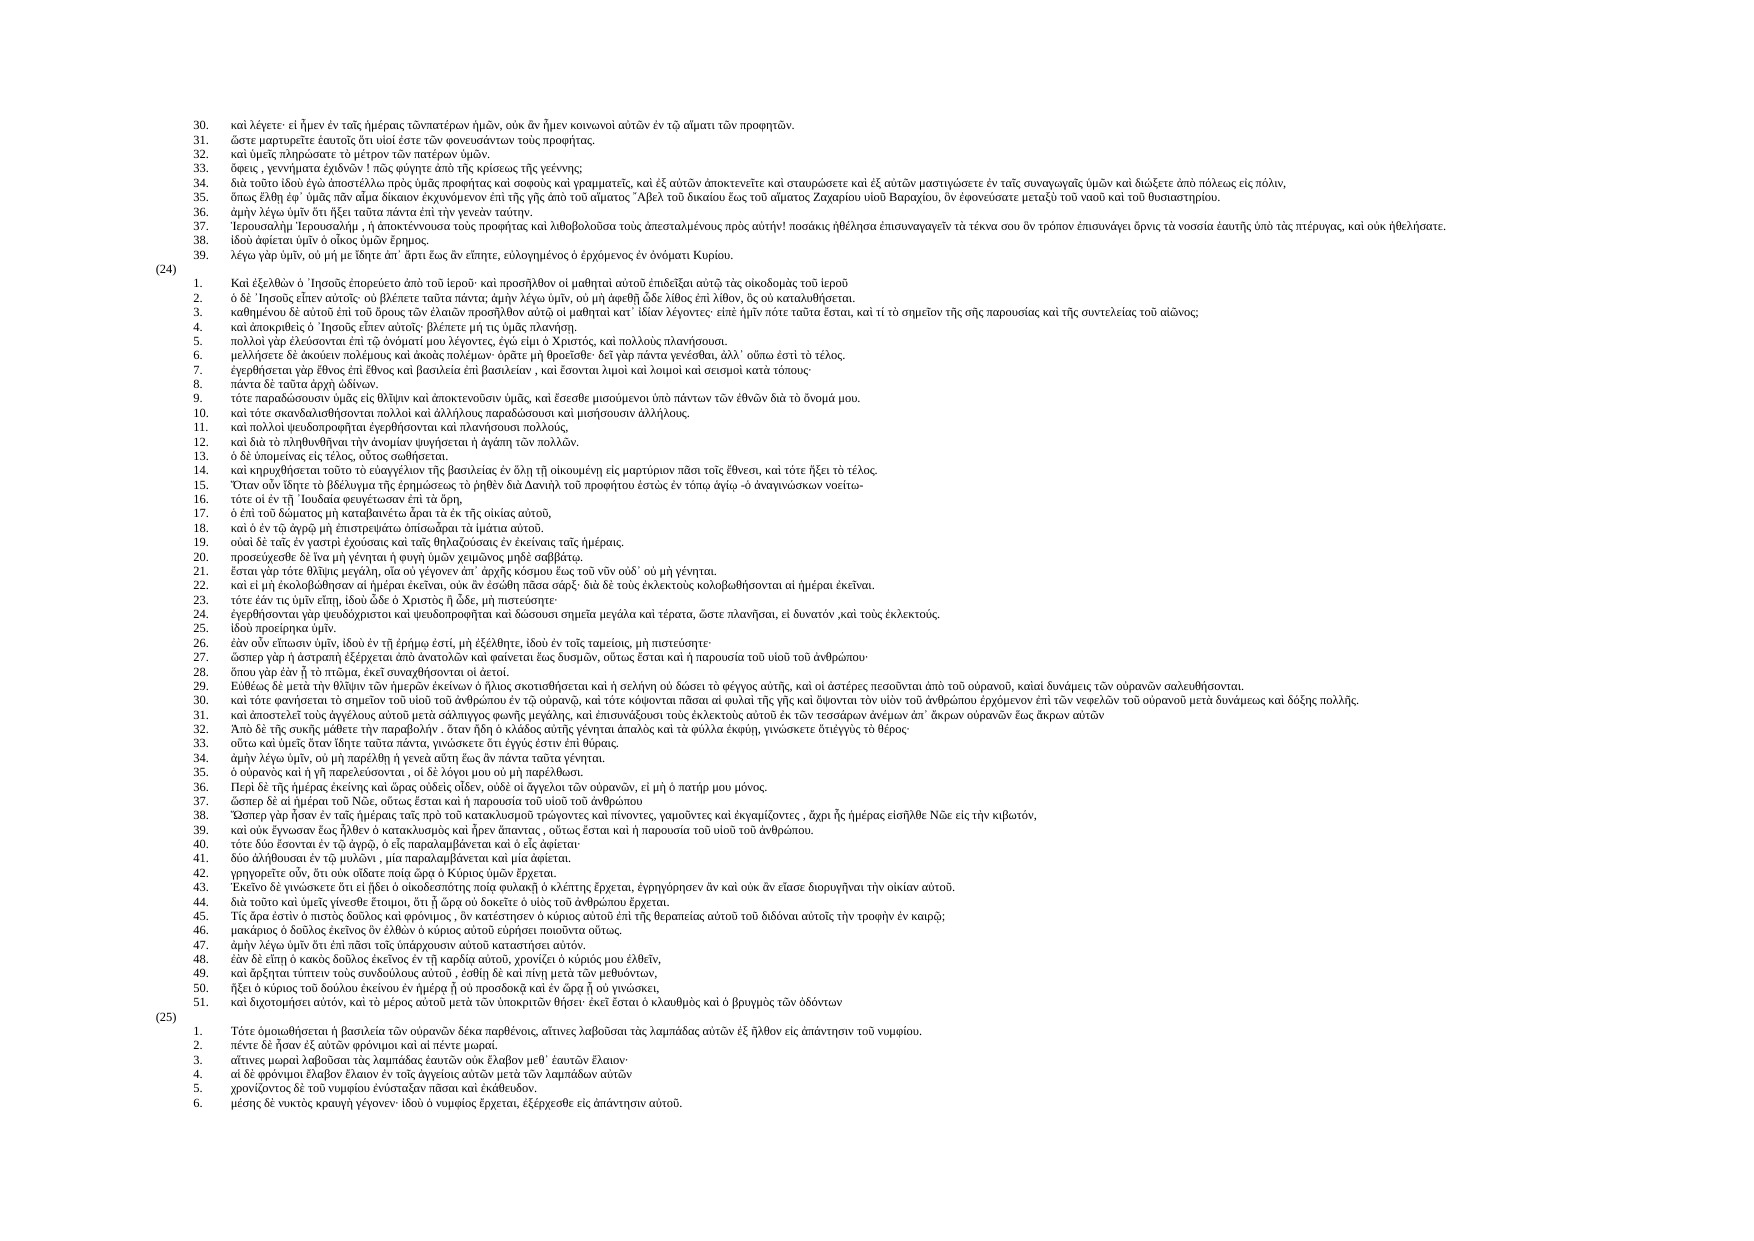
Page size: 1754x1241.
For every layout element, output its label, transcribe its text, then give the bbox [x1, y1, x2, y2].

list καὶ πολλοὶ ψευδοπροφῆται ἐγερθήσονται καὶ πλανήσουσι πολλούς, [193, 420, 1636, 434]
list αἵτινες μωραὶ λαβοῦσαι τὰς λαμπάδας ἑαυτῶν οὐκ ἔλαβον μεθ᾿ ἑαυτῶν ἔλαιον· [193, 1052, 1636, 1067]
list καὶ τότε σκανδαλισθήσονται πολλοὶ καὶ ἀλλήλους παραδώσουσι καὶ μισήσουσιν ἀλλήλους. [193, 406, 1636, 420]
list καὶ κηρυχθήσεται τοῦτο τὸ εὐαγγέλιον τῆς βασιλείας ἐν ὅλῃ τῇ οἰκουμένῃ εἰς μαρτύριον πᾶσι τοῖς ἔθνεσι, καὶ τότε ἥξει τὸ τέλος. [193, 463, 1636, 477]
list καὶ οὐκ ἔγνωσαν ἕως ἦλθεν ὁ κατακλυσμὸς καὶ ἦρεν ἅπαντας , οὕτως ἔσται καὶ ἡ παρουσία τοῦ υἱοῦ τοῦ ἀνθρώπου. [193, 822, 1636, 837]
list Ὥσπερ γὰρ ἦσαν ἐν ταῖς ἡμέραις ταῖς πρὸ τοῦ κατακλυσμοῦ τρώγοντες καὶ πίνοντες, γαμοῦντες καὶ ἐκγαμίζοντες , ἄχρι ἧς ἡμέρας εἰσῆλθε Νῶε εἰς τὴν κιβωτόν, [193, 808, 1636, 822]
list ἐὰν δὲ εἴπῃ ὁ κακὸς δοῦλος ἐκεῖνος ἐν τῇ καρδίᾳ αὐτοῦ, χρονίζει ὁ κύριός μου ἐλθεῖν, [193, 952, 1636, 966]
list οὐαὶ δὲ ταῖς ἐν γαστρὶ ἐχούσαις καὶ ταῖς θηλαζούσαις ἐν ἐκείναις ταῖς ἡμέραις. [193, 535, 1636, 549]
list ὄφεις , γεννήματα ἐχιδνῶν ! πῶς φύγητε ἀπὸ τῆς κρίσεως τῆς γεέννης; [193, 161, 1636, 176]
list καὶ ὁ ἐν τῷ ἀγρῷ μὴ ἐπιστρεψάτω ὀπίσωἆραι τὰ ἱμάτια αὐτοῦ. [193, 521, 1636, 535]
list τότε ἐάν τις ὑμῖν εἴπῃ, ἰδοὺ ὧδε ὁ Χριστὸς ἢ ὧδε, μὴ πιστεύσητε· [193, 592, 1636, 607]
list ἀμὴν λέγω ὑμῖν ὅτι ἐπὶ πᾶσι τοῖς ὑπάρχουσιν αὐτοῦ καταστήσει αὐτόν. [193, 937, 1636, 952]
list Τίς ἄρα ἐστὶν ὁ πιστὸς δοῦλος καὶ φρόνιμος , ὃν κατέστησεν ὁ κύριος αὐτοῦ ἐπὶ τῆς θεραπείας αὐτοῦ τοῦ διδόναι αὐτοῖς τὴν τροφὴν ἐν καιρῷ; [193, 909, 1636, 923]
list καὶ ἀποκριθεὶς ὁ ᾿Ιησοῦς εἶπεν αὐτοῖς· βλέπετε μή τις ὑμᾶς πλανήσῃ. [193, 319, 1636, 334]
list Ἀπὸ δὲ τῆς συκῆς μάθετε τὴν παραβολήν . ὅταν ἤδη ὁ κλάδος αὐτῆς γένηται ἁπαλὸς καὶ τὰ φύλλα ἐκφύῃ, γινώσκετε ὅτιἐγγὺς τὸ θέρος· [193, 722, 1636, 736]
list καὶ ἄρξηται τύπτειν τοὺς συνδούλους αὐτοῦ , ἐσθίῃ δὲ καὶ πίνῃ μετὰ τῶν μεθυόντων, [193, 966, 1636, 981]
list Καὶ ἐξελθὼν ὁ ᾿Ιησοῦς ἐπορεύετο ἀπὸ τοῦ ἱεροῦ· καὶ προσῆλθον οἱ μαθηταὶ αὐτοῦ ἐπιδεῖξαι αὐτῷ τὰς οἰκοδομὰς τοῦ ἱεροῦ [193, 276, 1636, 291]
list ἥξει ὁ κύριος τοῦ δούλου ἐκείνου ἐν ἡμέρᾳ ᾗ οὐ προσδοκᾷ καὶ ἐν ὥρᾳ ᾗ οὐ γινώσκει, [193, 981, 1636, 995]
list καὶ ὑμεῖς πληρώσατε τὸ μέτρον τῶν πατέρων ὑμῶν. [193, 147, 1636, 161]
list δύο ἀλήθουσαι ἐν τῷ μυλῶνι , μία παραλαμβάνεται καὶ μία ἀφίεται. [193, 851, 1636, 866]
list Ἱερουσαλὴμ Ἱερουσαλήμ , ἡ ἀποκτέννουσα τοὺς προφήτας καὶ λιθοβολοῦσα τοὺς ἀπεσταλμένους πρὸς αὐτήν! ποσάκις ἠθέλησα ἐπισυναγαγεῖν τὰ τέκνα σου ὃν τρόπον ἐπισυνάγει ὄρνις τὰ νοσσία ἑαυτῆς ὑπὸ τὰς πτέρυγας, καὶ οὐκ ἠθελήσατε. [193, 219, 1636, 233]
list καὶ διχοτομήσει αὐτόν, καὶ τὸ μέρος αὐτοῦ μετὰ τῶν ὑποκριτῶν θήσει· ἐκεῖ ἔσται ὁ κλαυθμὸς καὶ ὁ βρυγμὸς τῶν ὀδόντων [193, 995, 1636, 1009]
list λέγω γὰρ ὑμῖν, οὐ μή με ἴδητε ἀπ᾿ ἄρτι ἕως ἂν εἴπητε, εὐλογημένος ὁ ἐρχόμενος ἐν ὀνόματι Κυρίου. [193, 247, 1636, 262]
list προσεύχεσθε δὲ ἵνα μὴ γένηται ἡ φυγὴ ὑμῶν χειμῶνος μηδὲ σαββάτῳ. [193, 549, 1636, 564]
list Ἐκεῖνο δὲ γινώσκετε ὅτι εἰ ᾔδει ὁ οἰκοδεσπότης ποίᾳ φυλακῇ ὁ κλέπτης ἔρχεται, ἐγρηγόρησεν ἂν καὶ οὐκ ἂν εἴασε διορυγῆναι τὴν οἰκίαν αὐτοῦ. [193, 880, 1636, 894]
list ἐγερθήσεται γὰρ ἔθνος ἐπὶ ἔθνος καὶ βασιλεία ἐπὶ βασιλείαν , καὶ ἔσονται λιμοὶ καὶ λοιμοὶ καὶ σεισμοὶ κατὰ τόπους· [193, 362, 1636, 377]
list καὶ εἰ μὴ ἐκολοβώθησαν αἱ ἡμέραι ἐκεῖναι, οὐκ ἂν ἐσώθη πᾶσα σάρξ· διὰ δὲ τοὺς ἐκλεκτοὺς κολοβωθήσονται αἱ ἡμέραι ἐκεῖναι. [193, 578, 1636, 592]
list ὥσπερ γὰρ ἡ ἀστραπὴ ἐξέρχεται ἀπὸ ἀνατολῶν καὶ φαίνεται ἕως δυσμῶν, οὕτως ἔσται καὶ ἡ παρουσία τοῦ υἱοῦ τοῦ ἀνθρώπου· [193, 650, 1636, 664]
list γρηγορεῖτε οὖν, ὅτι οὐκ οἴδατε ποίᾳ ὥρᾳ ὁ Κύριος ὑμῶν ἔρχεται. [193, 866, 1636, 880]
list ὅπως ἔλθῃ ἐφ᾿ ὑμᾶς πᾶν αἷμα δίκαιον ἐκχυνόμενον ἐπὶ τῆς γῆς ἀπὸ τοῦ αἵματος ῎Αβελ τοῦ δικαίου ἕως τοῦ αἵματος Ζαχαρίου υἱοῦ Βαραχίου, ὃν ἐφονεύσατε μεταξὺ τοῦ ναοῦ καὶ τοῦ θυσιαστηρίου. [193, 190, 1636, 204]
list Ὅταν οὖν ἴδητε τὸ βδέλυγμα τῆς ἐρημώσεως τὸ ῥηθὲν διὰ Δανιὴλ τοῦ προφήτου ἑστὼς ἐν τόπῳ ἁγίῳ ‐ὁ ἀναγινώσκων νοείτω‐ [193, 477, 1636, 492]
list μακάριος ὁ δοῦλος ἐκεῖνος ὃν ἐλθὼν ὁ κύριος αὐτοῦ εὑρήσει ποιοῦντα οὕτως. [193, 923, 1636, 937]
list πολλοὶ γὰρ ἐλεύσονται ἐπὶ τῷ ὀνόματί μου λέγοντες, ἐγώ εἰμι ὁ Χριστός, καὶ πολλοὺς πλανήσουσι. [193, 334, 1636, 348]
list χρονίζοντος δὲ τοῦ νυμφίου ἐνύσταξαν πᾶσαι καὶ ἐκάθευδον. [193, 1081, 1636, 1096]
list ἔσται γὰρ τότε θλῖψις μεγάλη, οἵα οὐ γέγονεν ἀπ᾿ ἀρχῆς κόσμου ἕως τοῦ νῦν οὐδ᾿ οὐ μὴ γένηται. [193, 564, 1636, 578]
list αἱ δὲ φρόνιμοι ἔλαβον ἔλαιον ἐν τοῖς ἀγγείοις αὐτῶν μετὰ τῶν λαμπάδων αὐτῶν [193, 1067, 1636, 1081]
list ἐὰν οὖν εἴπωσιν ὑμῖν, ἰδοὺ ἐν τῇ ἐρήμῳ ἐστί, μὴ ἐξέλθητε, ἰδοὺ ἐν τοῖς ταμείοις, μὴ πιστεύσητε· [193, 636, 1636, 650]
list ὁ οὐρανὸς καὶ ἡ γῆ παρελεύσονται , οἱ δὲ λόγοι μου οὐ μὴ παρέλθωσι. [193, 765, 1636, 779]
list ἰδοὺ προείρηκα ὑμῖν. [193, 621, 1636, 636]
list τότε παραδώσουσιν ὑμᾶς εἰς θλῖψιν καὶ ἀποκτενοῦσιν ὑμᾶς, καὶ ἔσεσθε μισούμενοι ὑπὸ πάντων τῶν ἐθνῶν διὰ τὸ ὄνομά μου. [193, 391, 1636, 406]
list ἀμὴν λέγω ὑμῖν, οὐ μὴ παρέλθῃ ἡ γενεὰ αὕτη ἕως ἂν πάντα ταῦτα γένηται. [193, 751, 1636, 765]
list καὶ λέγετε· εἰ ἦμεν ἐν ταῖς ἡμέραις τῶνπατέρων ἡμῶν, οὐκ ἂν ἦμεν κοινωνοὶ αὐτῶν ἐν τῷ αἵματι τῶν προφητῶν. [193, 118, 1636, 132]
list μέσης δὲ νυκτὸς κραυγὴ γέγονεν· ἰδοὺ ὁ νυμφίος ἔρχεται, ἐξέρχεσθε εἰς ἀπάντησιν αὐτοῦ. [193, 1096, 1636, 1110]
list καὶ ἀποστελεῖ τοὺς ἀγγέλους αὐτοῦ μετὰ σάλπιγγος φωνῆς μεγάλης, καὶ ἐπισυνάξουσι τοὺς ἐκλεκτοὺς αὐτοῦ ἐκ τῶν τεσσάρων ἀνέμων ἀπ᾿ ἄκρων οὐρανῶν ἕως ἄκρων αὐτῶν [193, 707, 1636, 722]
list ὁ δὲ ᾿Ιησοῦς εἶπεν αὐτοῖς· οὐ βλέπετε ταῦτα πάντα; ἀμὴν λέγω ὑμῖν, οὐ μὴ ἀφεθῇ ὧδε λίθος ἐπὶ λίθον, ὃς οὐ καταλυθήσεται. [193, 291, 1636, 305]
list καὶ διὰ τὸ πληθυνθῆναι τὴν ἀνομίαν ψυγήσεται ἡ ἀγάπη τῶν πολλῶν. [193, 434, 1636, 449]
list ὥστε μαρτυρεῖτε ἑαυτοῖς ὅτι υἱοί ἐστε τῶν φονευσάντων τοὺς προφήτας. [193, 132, 1636, 147]
list ὁ ἐπὶ τοῦ δώματος μὴ καταβαινέτω ἆραι τὰ ἐκ τῆς οἰκίας αὐτοῦ, [193, 506, 1636, 521]
list ὁ δὲ ὑπομείνας εἰς τέλος, οὗτος σωθήσεται. [193, 449, 1636, 463]
list ἀμὴν λέγω ὑμῖν ὅτι ἥξει ταῦτα πάντα ἐπὶ τὴν γενεὰν ταύτην. [193, 204, 1636, 219]
list Εὐθέως δὲ μετὰ τὴν θλῖψιν τῶν ἡμερῶν ἐκείνων ὁ ἥλιος σκοτισθήσεται καὶ ἡ σελήνη οὐ δώσει τὸ φέγγος αὐτῆς, καὶ οἱ ἀστέρες πεσοῦνται ἀπὸ τοῦ οὐρανοῦ, καὶαἱ δυνάμεις τῶν οὐρανῶν σαλευθήσονται. [193, 679, 1636, 693]
list οὕτω καὶ ὑμεῖς ὅταν ἴδητε ταῦτα πάντα, γινώσκετε ὅτι ἐγγύς ἐστιν ἐπὶ θύραις. [193, 736, 1636, 751]
list ὥσπερ δὲ αἱ ἡμέραι τοῦ Νῶε, οὕτως ἔσται καὶ ἡ παρουσία τοῦ υἱοῦ τοῦ ἀνθρώπου [193, 794, 1636, 808]
list ἰδοὺ ἀφίεται ὑμῖν ὁ οἶκος ὑμῶν ἔρημος. [193, 233, 1636, 247]
list ὅπου γὰρ ἐὰν ᾖ τὸ πτῶμα, ἐκεῖ συναχθήσονται οἱ ἀετοί. [193, 664, 1636, 679]
list ἐγερθήσονται γὰρ ψευδόχριστοι καὶ ψευδοπροφῆται καὶ δώσουσι σημεῖα μεγάλα καὶ τέρατα, ὥστε πλανῆσαι, εἰ δυνατόν ,καὶ τοὺς ἐκλεκτούς. [193, 607, 1636, 621]
list τότε δύο ἔσονται ἐν τῷ ἀγρῷ, ὁ εἷς παραλαμβάνεται καὶ ὁ εἷς ἀφίεται· [193, 837, 1636, 851]
list Τότε ὁμοιωθήσεται ἡ βασιλεία τῶν οὐρανῶν δέκα παρθένοις, αἵτινες λαβοῦσαι τὰς λαμπάδας αὐτῶν ἐξ ῆλθον εἰς ἀπάντησιν τοῦ νυμφίου. [193, 1024, 1636, 1038]
list διὰ τοῦτο ἰδοὺ ἐγὼ ἀποστέλλω πρὸς ὑμᾶς προφήτας καὶ σοφοὺς καὶ γραμματεῖς, καὶ ἐξ αὐτῶν ἀποκτενεῖτε καὶ σταυρώσετε καὶ ἐξ αὐτῶν μαστιγώσετε ἐν ταῖς συναγωγαῖς ὑμῶν καὶ διώξετε ἀπὸ πόλεως εἰς πόλιν, [193, 176, 1636, 190]
list Περὶ δὲ τῆς ἡμέρας ἐκείνης καὶ ὥρας οὐδεὶς οἶδεν, οὐδὲ οἱ ἄγγελοι τῶν οὐρανῶν, εἰ μὴ ὁ πατήρ μου μόνος. [193, 779, 1636, 794]
list μελλήσετε δὲ ἀκούειν πολέμους καὶ ἀκοὰς πολέμων· ὁρᾶτε μὴ θροεῖσθε· δεῖ γὰρ πάντα γενέσθαι, ἀλλ᾿ οὔπω ἐστὶ τὸ τέλος. [193, 348, 1636, 362]
list πάντα δὲ ταῦτα ἀρχὴ ὠδίνων. [193, 377, 1636, 391]
list διὰ τοῦτο καὶ ὑμεῖς γίνεσθε ἕτοιμοι, ὅτι ᾗ ὥρᾳ οὐ δοκεῖτε ὁ υἱὸς τοῦ ἀνθρώπου ἔρχεται. [193, 894, 1636, 909]
list τότε οἱ ἐν τῇ ᾿Ιουδαία φευγέτωσαν ἐπὶ τὰ ὄρη, [193, 492, 1636, 506]
list καὶ τότε φανήσεται τὸ σημεῖον τοῦ υἱοῦ τοῦ ἀνθρώπου ἐν τῷ οὐρανῷ, καὶ τότε κόψονται πᾶσαι αἱ φυλαὶ τῆς γῆς καὶ ὄψονται τὸν υἱὸν τοῦ ἀνθρώπου ἐρχόμενον ἐπὶ τῶν νεφελῶν τοῦ οὐρανοῦ μετὰ δυνάμεως καὶ δόξης πολλῆς. [193, 693, 1636, 707]
list πέντε δὲ ἦσαν ἐξ αὐτῶν φρόνιμοι καὶ αἱ πέντε μωραί. [193, 1038, 1636, 1052]
list καθημένου δὲ αὐτοῦ ἐπὶ τοῦ ὄρους τῶν ἐλαιῶν προσῆλθον αὐτῷ οἱ μαθηταὶ κατ᾿ ἰδίαν λέγοντες· εἰπὲ ἡμῖν πότε ταῦτα ἔσται, καὶ τί τὸ σημεῖον τῆς σῆς παρουσίας καὶ τῆς συντελείας τοῦ αἰῶνος; [193, 305, 1636, 319]
